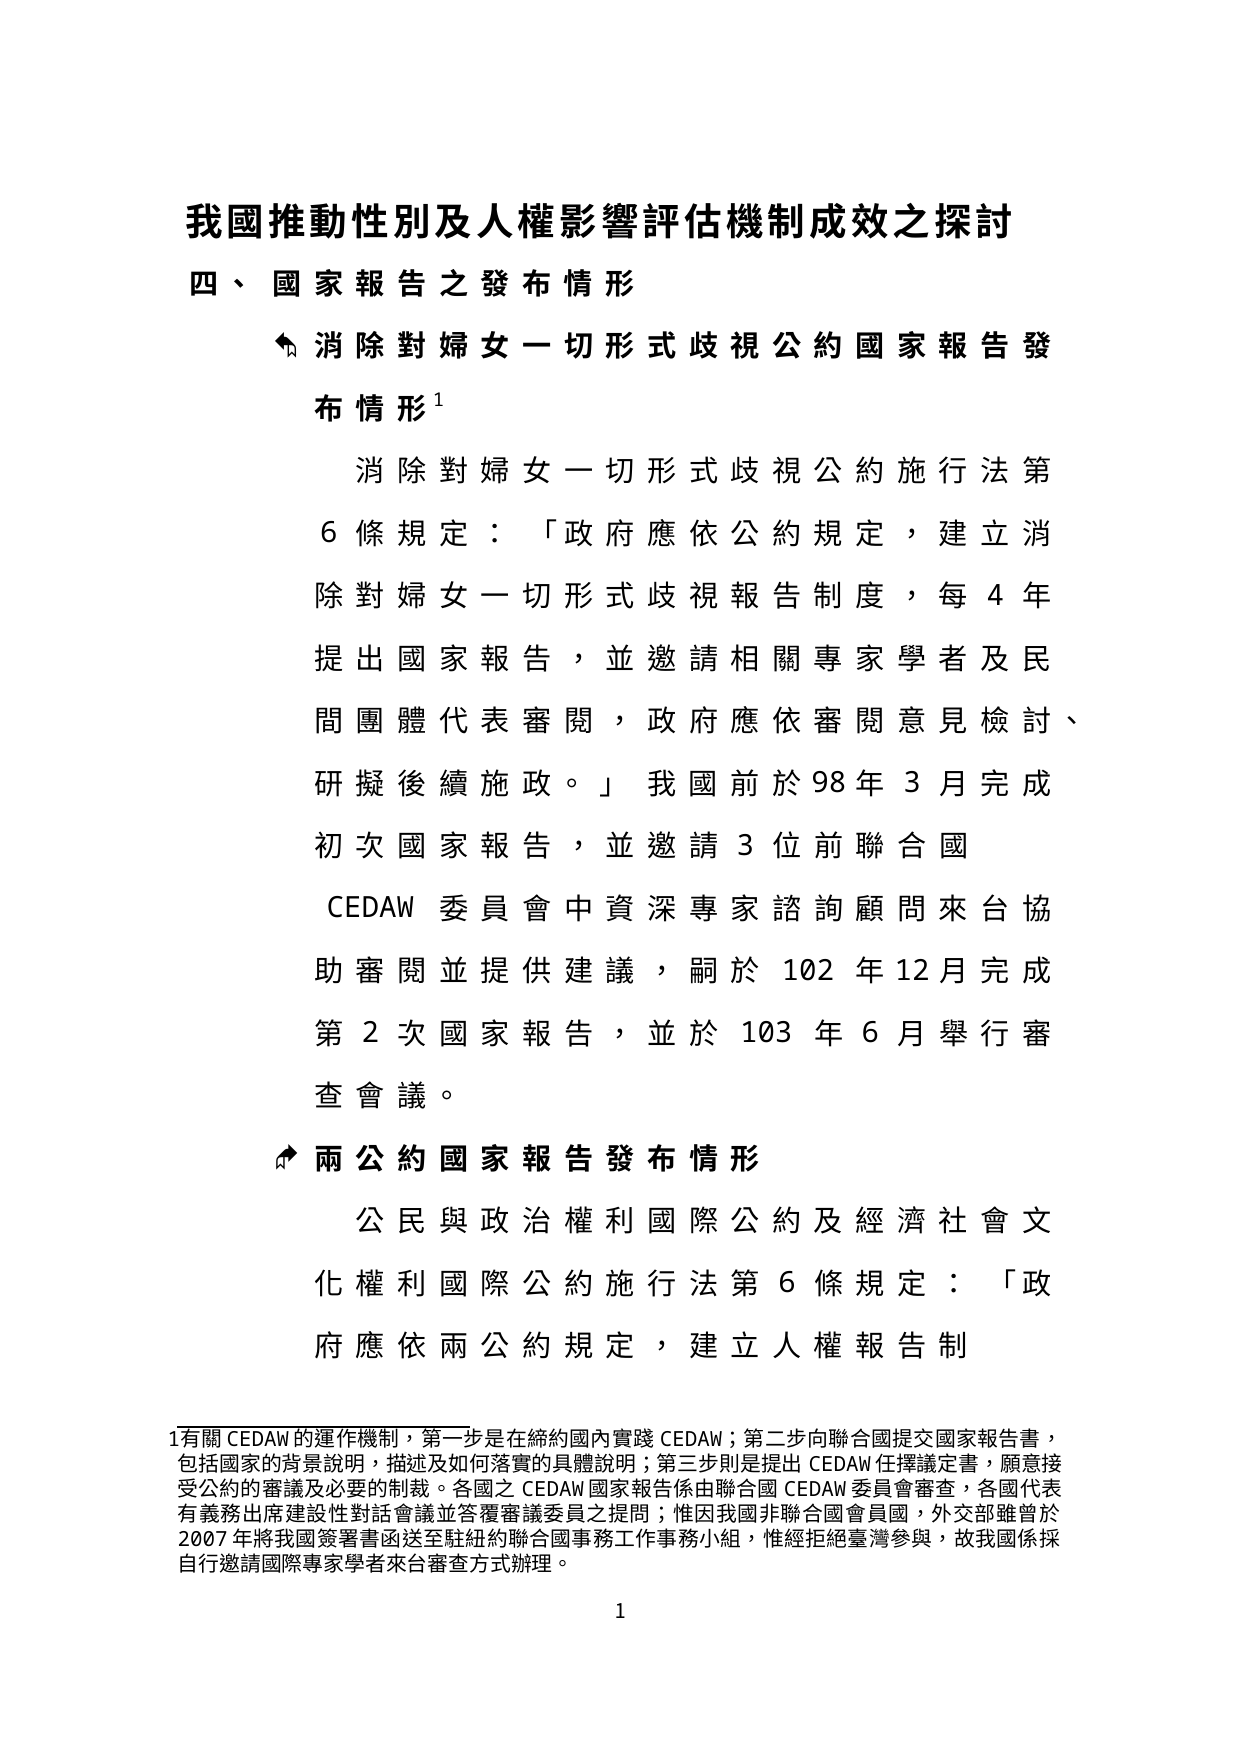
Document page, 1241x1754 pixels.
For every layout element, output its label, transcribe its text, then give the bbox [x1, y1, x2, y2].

text 消除對婦女一切形式歧視公約施行法第6條規定：「政府應依公約規定，建立消除對婦女一切形式歧視報告制度，每4年提出國家報告，並邀請相關專家學者及民間團體代表審閱，政府應依審閱意見檢討、研擬後續施政。」我國前於98年3月完成初次國家報告，並邀請3位前聯合國CEDAW委員會中資深專家諮詢顧問來台協助審閱並提供建議，嗣於102年12月完成第2次國家報告，並於103年6月舉行審查會議。 [271, 427, 1058, 1115]
text 四、國家報告之發布情形 [183, 240, 1058, 302]
text 有關CEDAW的運作機制，第一步是在締約國內實踐CEDAW；第二步向聯合國提交國家報告書，包括國家的背景說明，描述及如何落實的具體說明；第三步則是提出CEDAW任擇議定書，願意接受公約的審議及必要的制裁。各國之CEDAW國家報告係由聯合國CEDAW委員會審查，各國代表有義務出席建設性對話會議並答覆審議委員之提問；惟因我國非聯合國會員國，外交部雖曾於2007年將我國簽署書函送至駐紐約聯合國事務工作事務小組，惟經拒絕臺灣參與，故我國係採自行邀請國際專家學者來台審查方式辦理。 [167, 1427, 1063, 1577]
text 兩公約國家報告發布情形 [242, 1115, 1058, 1177]
text 我國推動性別及人權影響評估機制成效之探討 [183, 177, 1058, 240]
text 公民與政治權利國際公約及經濟社會文化權利國際公約施行法第6條規定：「政府應依兩公約規定，建立人權報告制 [271, 1177, 1058, 1365]
text 消除對婦女一切形式歧視公約國家報告發布情形 [242, 302, 1058, 427]
